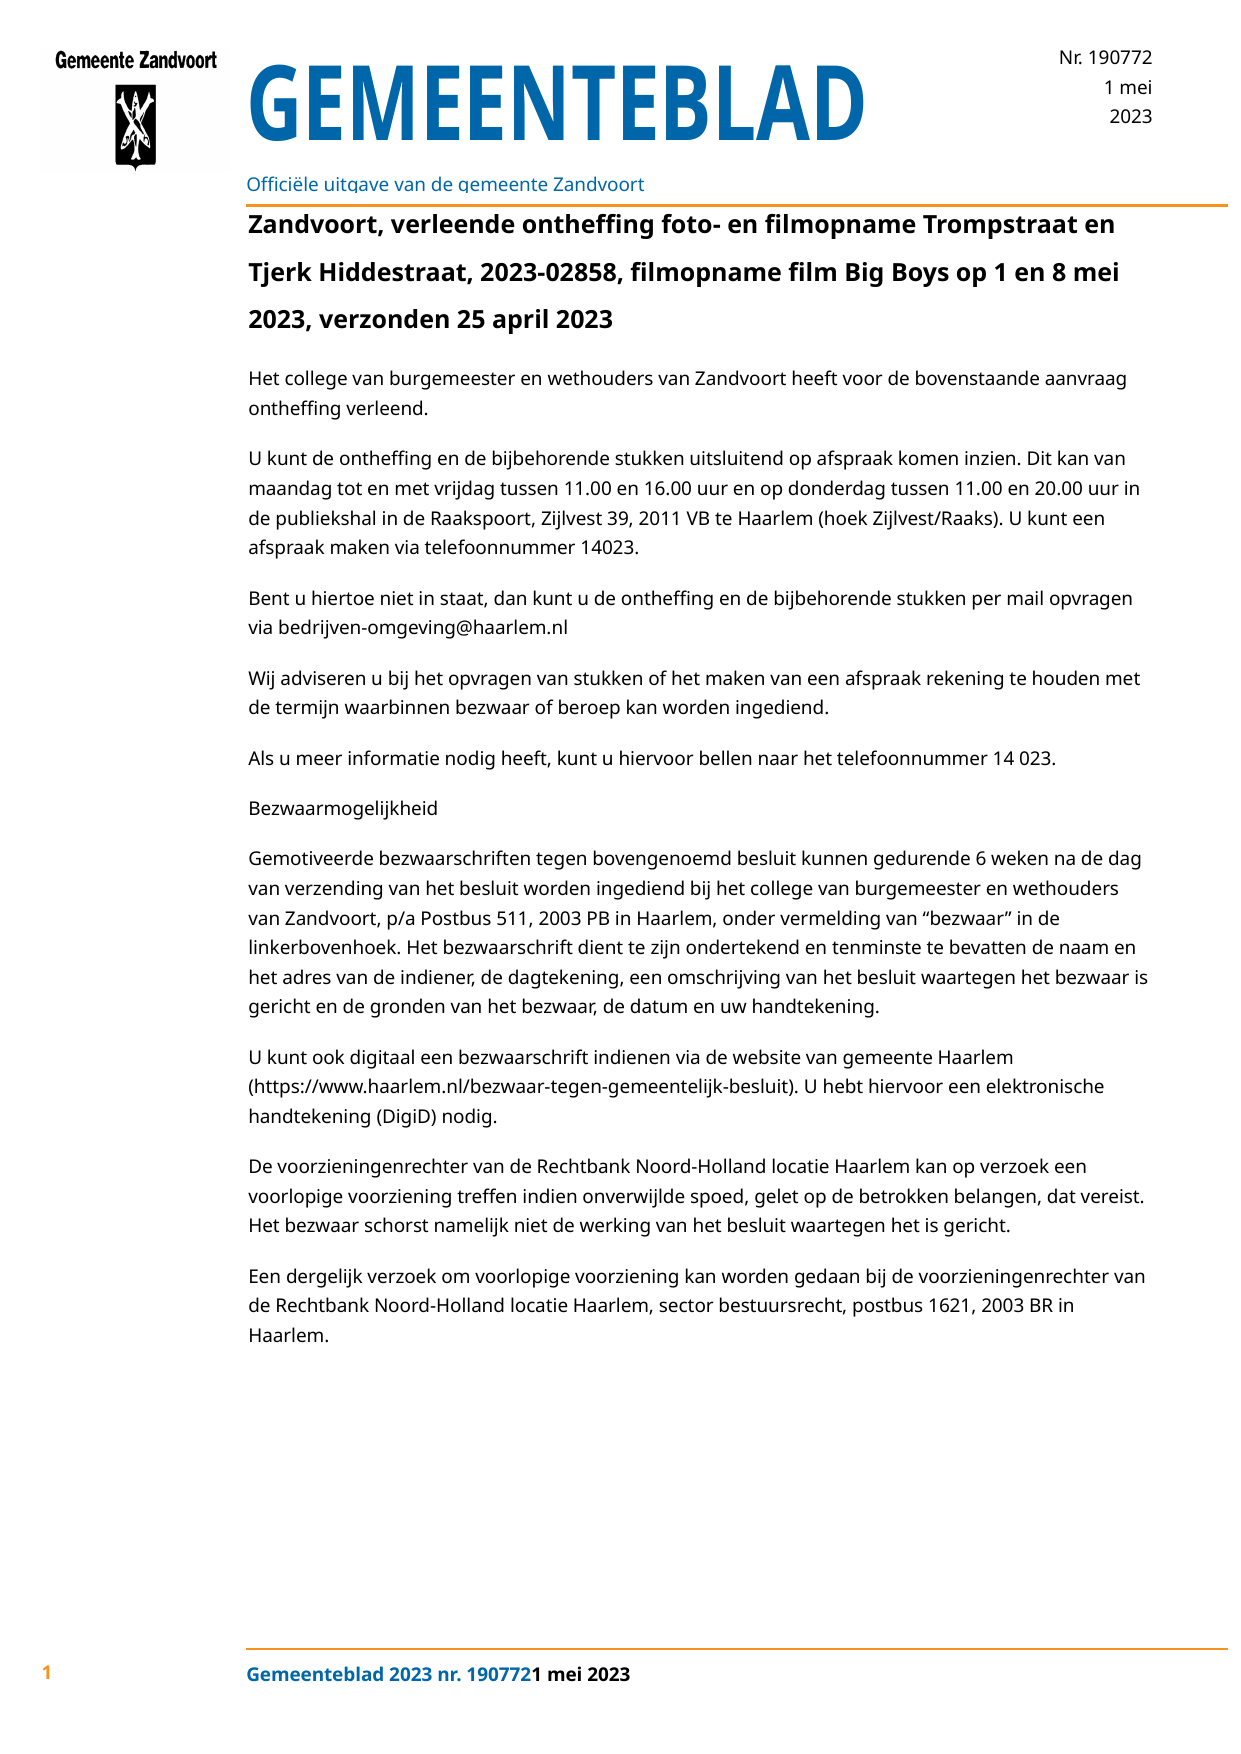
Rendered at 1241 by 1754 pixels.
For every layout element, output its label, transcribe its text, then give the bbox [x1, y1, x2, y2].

text Als u meer informatie nodig heeft, kunt u hiervoor bellen naar het telefoonnummer 14 023. [248, 745, 1152, 770]
text Zandvoort, verleende ontheffing foto- en filmopname Trompstraat en Tjerk Hiddestraat, 2023-02858, filmopname film Big Boys op 1 en 8 mei 2023, verzonden 25 april 2023 [248, 207, 1152, 336]
text U kunt de ontheffing en de bijbehorende stukken uitsluitend op afspraak komen inzien. Dit kan van maandag tot en met vrijdag tussen 11.00 en 16.00 uur en op donderdag tussen 11.00 en 20.00 uur in de publiekshal in de Raakspoort, Zijlvest 39, 2011 VB te Haarlem (hoek Zijlvest/Raaks). U kunt een afspraak maken via telefoonnummer 14023. [248, 446, 1152, 560]
text Wij adviseren u bij het opvragen van stukken of het maken van een afspraak rekening te houden met de termijn waarbinnen bezwaar of beroep kan worden ingediend. [248, 665, 1152, 720]
text Bezwaarmogelijkheid [248, 795, 1152, 821]
text U kunt ook digitaal een bezwaarschrift indienen via de website van gemeente Haarlem (https://www.haarlem.nl/bezwaar-tegen-gemeentelijk-besluit). U hebt hiervoor een elektronische handtekening (DigiD) nodig. [248, 1044, 1152, 1129]
text Gemotiveerde bezwaarschriften tegen bovengenoemd besluit kunnen gedurende 6 weken na de dag van verzending van het besluit worden ingediend bij het college van burgemeester en wethouders van Zandvoort, p/a Postbus 511, 2003 PB in Haarlem, onder vermelding van “bezwaar” in de linkerbovenhoek. Het bezwaarschrift dient te zijn ondertekend en tenminste te bevatten de naam en het adres van de indiener, de dagtekening, een omschrijving van het besluit waartegen het bezwaar is gericht en de gronden van het bezwaar, de datum en uw handtekening. [248, 846, 1152, 1019]
text Bent u hiertoe niet in staat, dan kunt u de ontheffing en de bijbehorende stukken per mail opvragen via bedrijven-omgeving@haarlem.nl [248, 585, 1152, 640]
text Het college van burgemeester en wethouders van Zandvoort heeft voor de bovenstaande aanvraag ontheffing verleend. [248, 366, 1152, 421]
picture [41, 47, 231, 172]
text Een dergelijk verzoek om voorlopige voorziening kan worden gedaan bij de voorzieningenrechter van de Rechtbank Noord-Holland locatie Haarlem, sector bestuursrecht, postbus 1621, 2003 BR in Haarlem. [248, 1263, 1152, 1348]
text De voorzieningenrechter van de Rechtbank Noord-Holland locatie Haarlem kan op verzoek een voorlopige voorziening treffen indien onverwijlde spoed, gelet op de betrokken belangen, dat vereist. Het bezwaar schorst namelijk niet de werking van het besluit waartegen het is gericht. [248, 1153, 1152, 1238]
